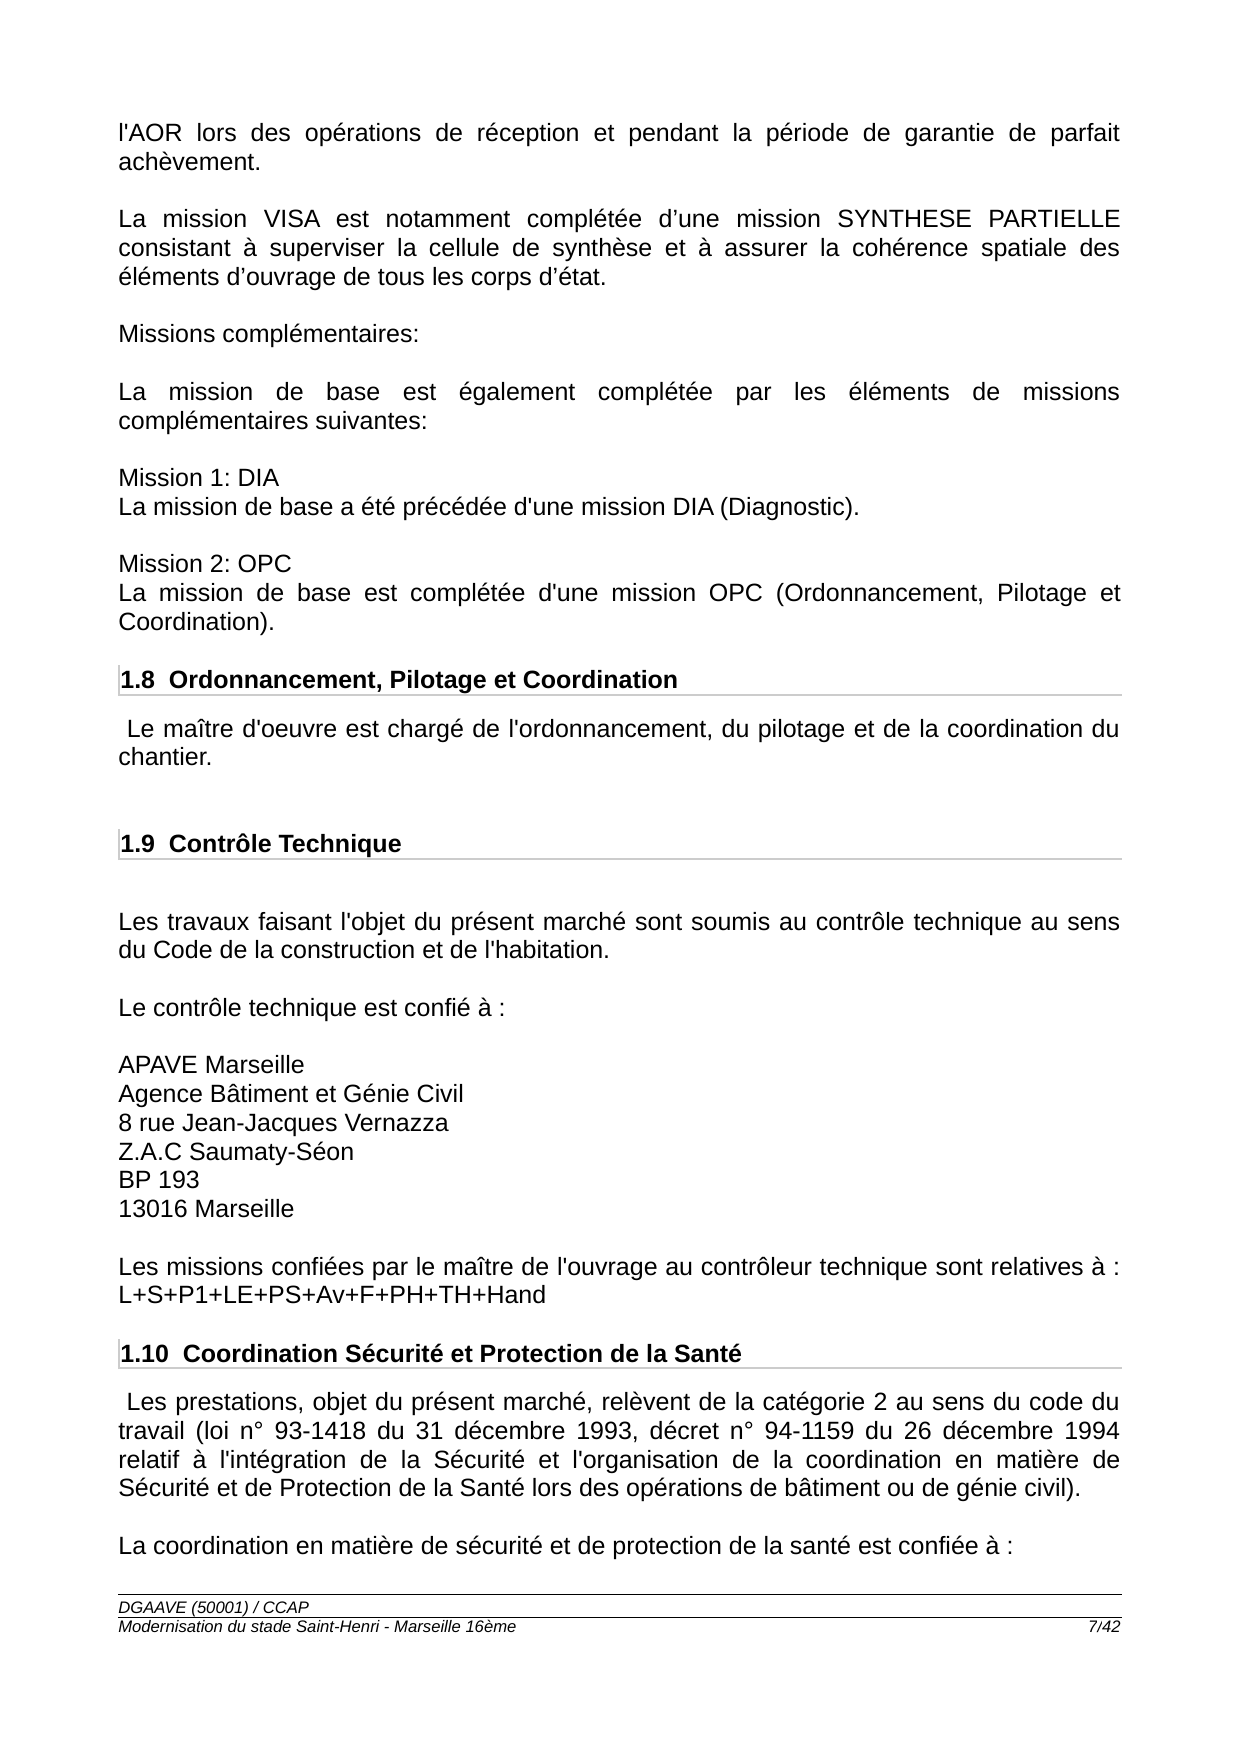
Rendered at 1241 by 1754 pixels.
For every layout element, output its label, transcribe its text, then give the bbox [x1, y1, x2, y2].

text Les travaux faisant l'objet du présent marché sont soumis au contrôle technique au sens du Code de la construction et de l'habitation. [118, 907, 1122, 964]
text Mission 2: OPC [118, 549, 1122, 578]
text Les prestations, objet du présent marché, relèvent de la catégorie 2 au sens du code du travail (loi n° 93-1418 du 31 décembre 1993, décret n° 94-1159 du 26 décembre 1994 relatif à l'intégration de la Sécurité et l'organisation de la coordination en matière de Sécurité et de Protection de la Santé lors des opérations de bâtiment ou de génie civil). [118, 1387, 1122, 1502]
subtitle 1.9 Contrôle Technique [120, 829, 1122, 858]
text Le contrôle technique est confié à : [118, 993, 1122, 1022]
subtitle 1.10 Coordination Sécurité et Protection de la Santé [120, 1339, 1122, 1367]
text Les missions confiées par le maître de l'ouvrage au contrôleur technique sont relatives à : L+S+P1+LE+PS+Av+F+PH+TH+Hand [118, 1252, 1122, 1309]
text La mission VISA est notamment complétée d’une mission SYNTHESE PARTIELLE consistant à superviser la cellule de synthèse et à assurer la cohérence spatiale des éléments d’ouvrage de tous les corps d’état. [118, 204, 1122, 291]
text La coordination en matière de sécurité et de protection de la santé est confiée à : [118, 1531, 1122, 1560]
text 13016 Marseille [118, 1194, 1122, 1223]
text Le maître d'oeuvre est chargé de l'ordonnancement, du pilotage et de la coordination du chantier. [118, 714, 1122, 771]
text BP 193 [118, 1165, 1122, 1194]
text La mission de base est complétée d'une mission OPC (Ordonnancement, Pilotage et Coordination). [118, 578, 1122, 636]
subtitle 1.8 Ordonnancement, Pilotage et Coordination [120, 665, 1122, 694]
text La mission de base est également complétée par les éléments de missions complémentaires suivantes: [118, 377, 1122, 434]
text Agence Bâtiment et Génie Civil [118, 1079, 1122, 1108]
text La mission de base a été précédée d'une mission DIA (Diagnostic). [118, 492, 1122, 521]
text l'AOR lors des opérations de réception et pendant la période de garantie de parfait achèvement. [118, 118, 1122, 176]
text 8 rue Jean-Jacques Vernazza [118, 1108, 1122, 1137]
text Missions complémentaires: [118, 319, 1122, 348]
text APAVE Marseille [118, 1050, 1122, 1079]
text Mission 1: DIA [118, 463, 1122, 492]
text Z.A.C Saumaty-Séon [118, 1137, 1122, 1165]
